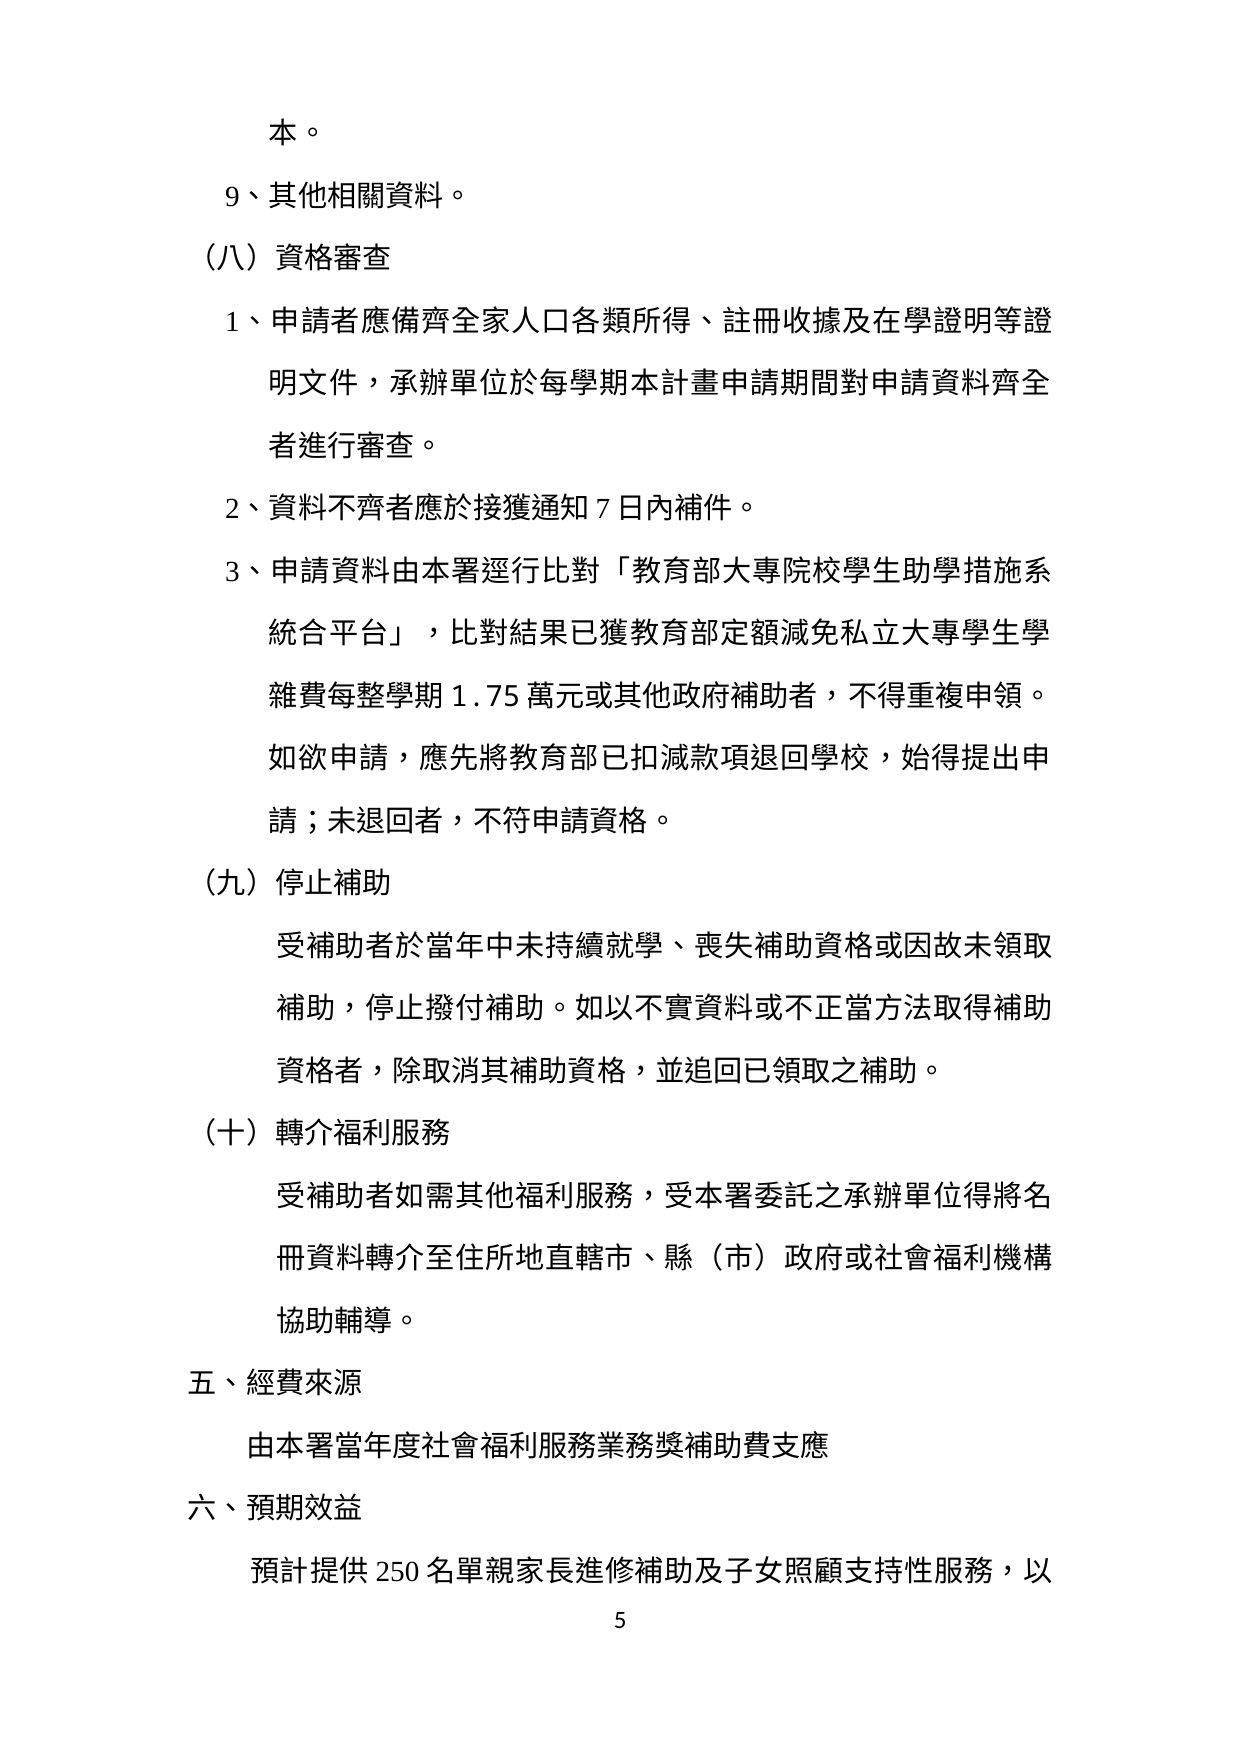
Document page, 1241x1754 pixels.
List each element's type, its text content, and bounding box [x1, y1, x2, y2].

text 五、經費來源 [187, 1339, 1053, 1402]
text 3、申請資料由本署逕行比對「教育部大專院校學生助學措施系統合平台」，比對結果已獲教育部定額減免私立大專學生學雜費每整學期1.75萬元或其他政府補助者，不得重複申領。如欲申請，應先將教育部已扣減款項退回學校，始得提出申請；未退回者，不符申請資格。 [225, 527, 1053, 839]
text 2、資料不齊者應於接獲通知7日內補件。 [225, 464, 1053, 527]
text （八）資格審查 [187, 214, 1053, 277]
text 9、其他相關資料。 [225, 152, 1053, 214]
text （九）停止補助 [187, 839, 1053, 902]
text 受補助者如需其他福利服務，受本署委託之承辦單位得將名冊資料轉介至住所地直轄市、縣（市）政府或社會福利機構協助輔導。 [276, 1152, 1053, 1339]
text （十）轉介福利服務 [187, 1089, 1053, 1152]
text 預計提供250名單親家長進修補助及子女照顧支持性服務，以利專心向學，提升單親能力，因應生活及就業挑戰，獨立自主。 [250, 1527, 1053, 1589]
text 受補助者於當年中未持續就學、喪失補助資格或因故未領取補助，停止撥付補助。如以不實資料或不正當方法取得補助資格者，除取消其補助資格，並追回已領取之補助。 [276, 902, 1053, 1089]
text 由本署當年度社會福利服務業務獎補助費支應 [246, 1402, 1053, 1464]
text 本。 [225, 89, 1053, 152]
text 1、申請者應備齊全家人口各類所得、註冊收據及在學證明等證明文件，承辦單位於每學期本計畫申請期間對申請資料齊全者進行審查。 [225, 277, 1053, 464]
text 六、預期效益 [187, 1464, 1053, 1527]
